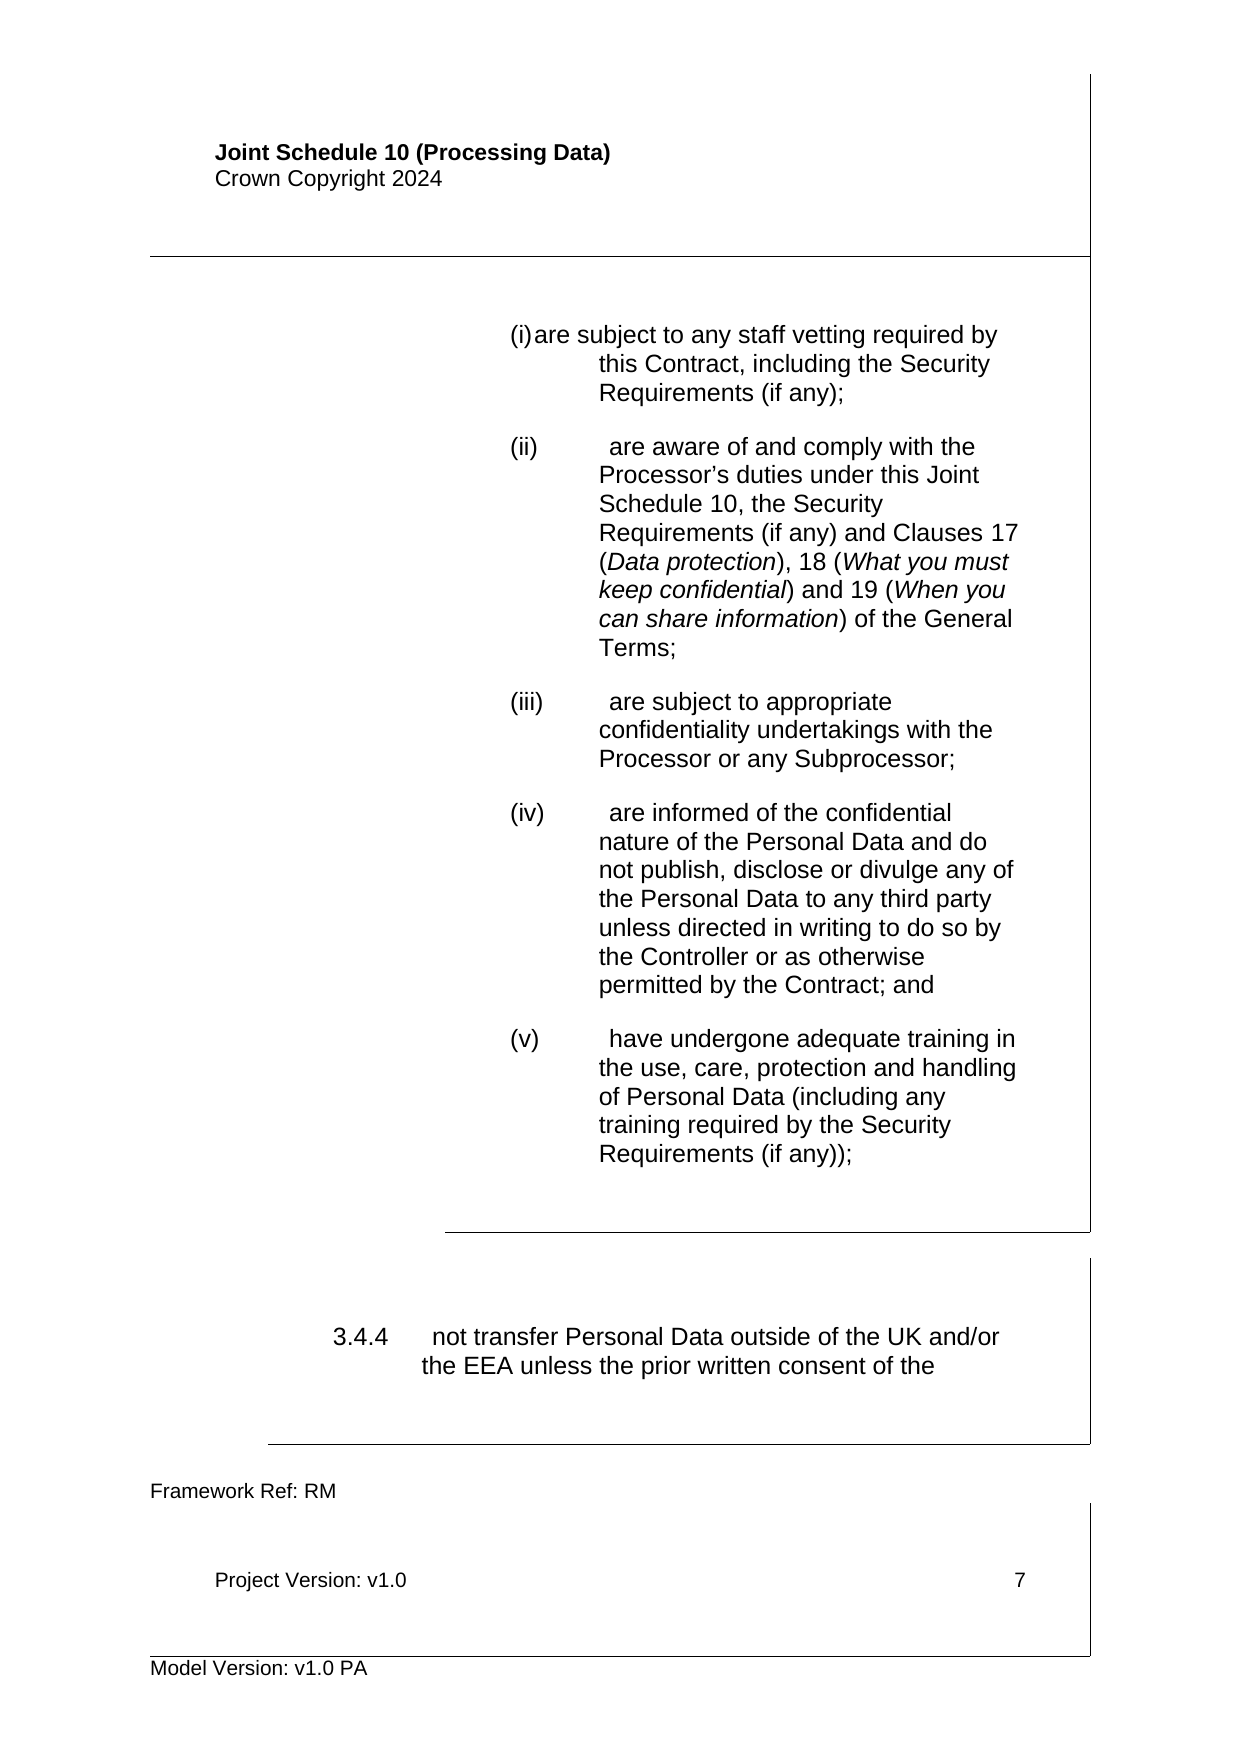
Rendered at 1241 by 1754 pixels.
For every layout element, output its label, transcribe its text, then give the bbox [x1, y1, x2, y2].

list have undergone adequate training in the use, care, protection and handling of Personal Data (including any training required by the Security Requirements (if any)); [445, 959, 1090, 1232]
list not transfer Personal Data outside of the UK and/or the EEA unless the prior written consent of the [268, 1257, 1090, 1444]
list are subject to appropriate confidentiality undertakings with the Processor or any Subprocessor; [445, 622, 1090, 733]
list are informed of the confidential nature of the Personal Data and do not publish, disclose or divulge any of the Personal Data to any third party unless directed in writing to do so by the Controller or as otherwise permitted by the Contract; and [445, 733, 1090, 959]
list are aware of and comply with the Processor’s duties under this Joint Schedule 10, the Security Requirements (if any) and Clauses 17 (Data protection), 18 (What you must keep confidential) and 19 (When you can share information) of the General Terms; [445, 367, 1090, 622]
list are subject to any staff vetting required by this Contract, including the Security Requirements (if any); [445, 256, 1090, 367]
